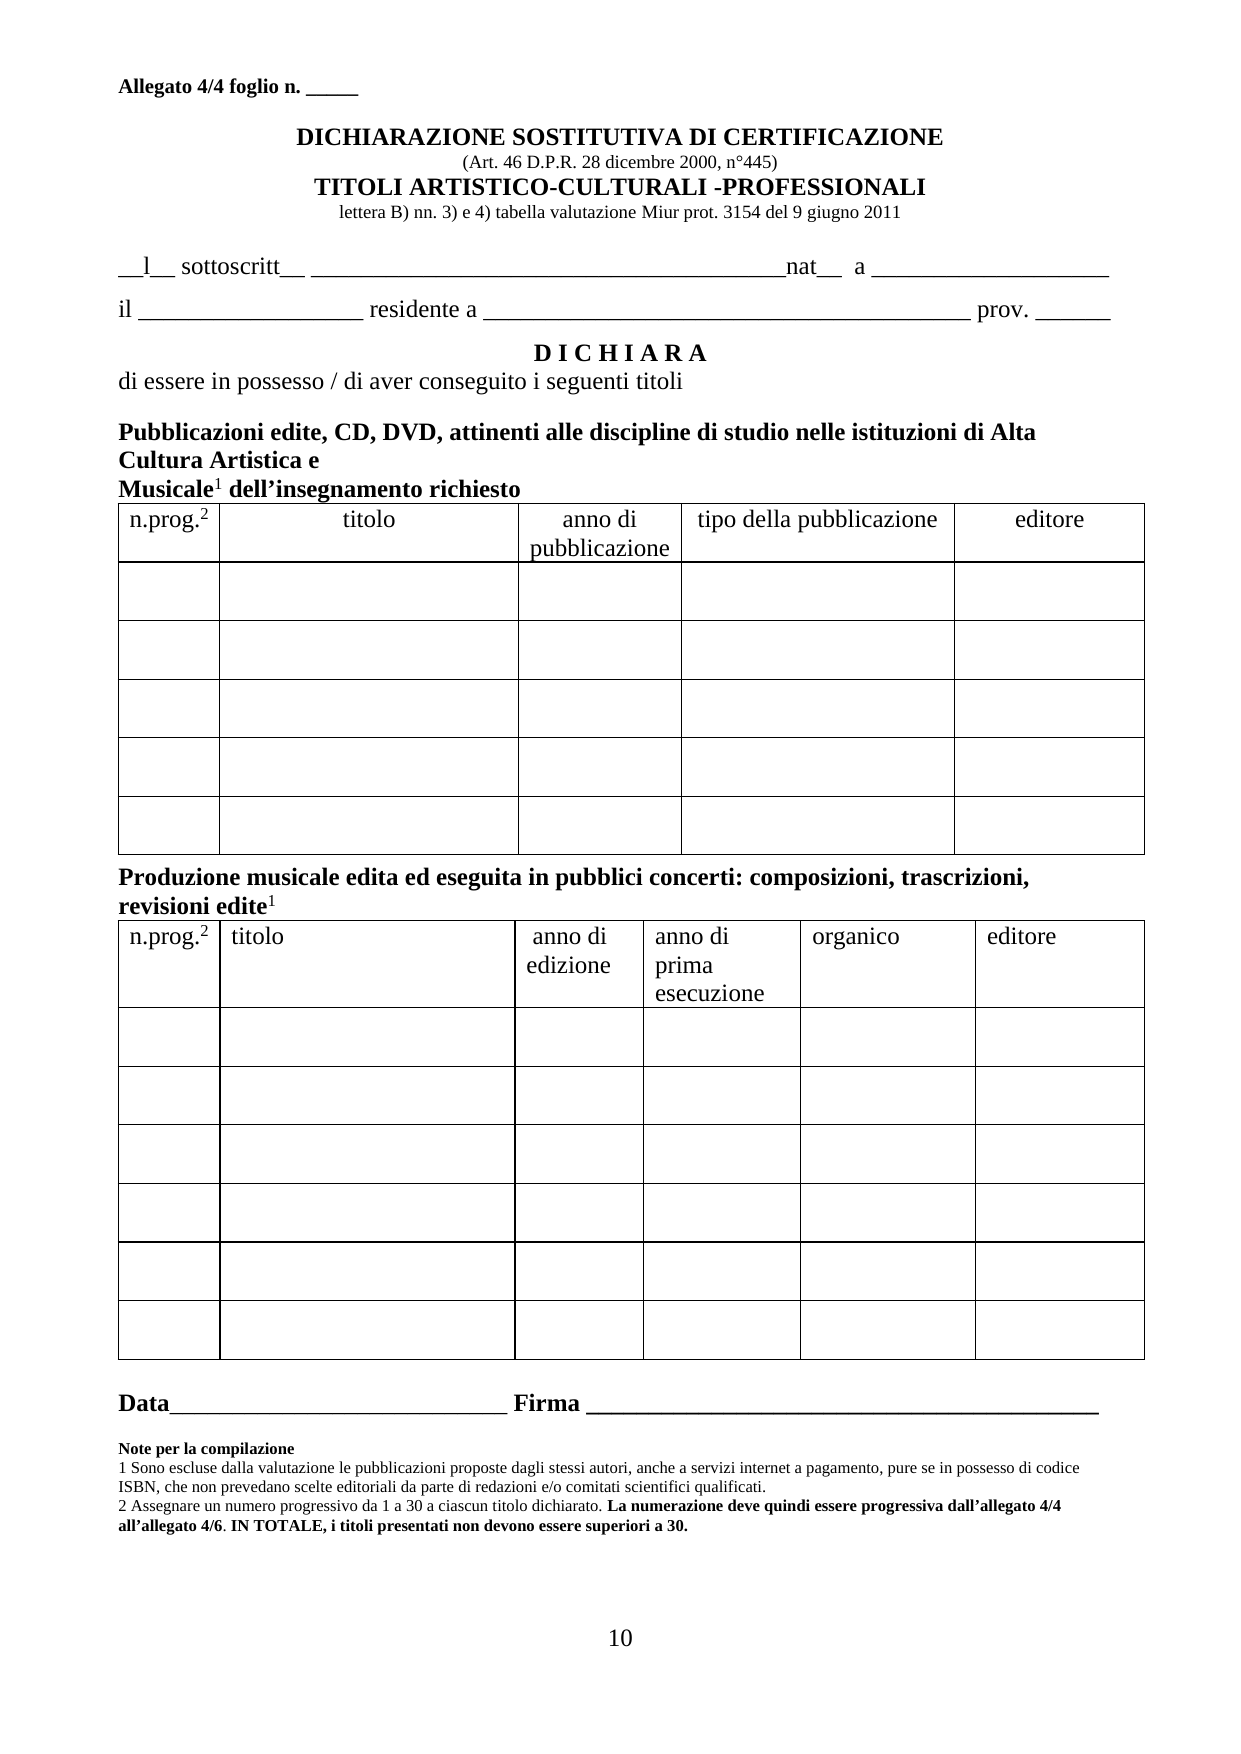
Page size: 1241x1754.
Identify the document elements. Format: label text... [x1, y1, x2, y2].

table_cell [221, 1184, 514, 1241]
table_cell [976, 1125, 1144, 1183]
table_cell [644, 1125, 800, 1183]
table_cell [644, 1184, 800, 1241]
table_cell [119, 1243, 219, 1300]
table_cell [119, 1184, 219, 1241]
table_cell [976, 1067, 1144, 1124]
table_header editore [976, 921, 1144, 1007]
table_cell [119, 797, 219, 854]
table_cell [516, 1125, 643, 1183]
table_header titolo [221, 921, 514, 1007]
table_cell [519, 621, 681, 678]
table_header n.prog.2 [119, 921, 219, 1007]
text lettera B) nn. 3) e 4) tabella valutazione Miur prot. 3154 del 9 giugno 2011 [118, 201, 1122, 223]
text __l__ sottoscritt__ ______________________________________nat__ a ___________________ il __________________ residente a _______________________________________ prov. ______ [118, 251, 1122, 323]
text 2 Assegnare un numero progressivo da 1 a 30 a ciascun titolo dichiarato. La numerazione deve quindi essere progressiva dall’allegato 4/4 all’allegato 4/6. IN TOTALE, i titoli presentati non devono essere superiori a 30. [118, 1496, 1122, 1534]
text D I C H I A R A [118, 338, 1122, 366]
table_cell [682, 563, 954, 620]
table_header n.prog.2 [119, 504, 219, 561]
table_cell [682, 680, 954, 737]
text Pubblicazioni edite, CD, DVD, attinenti alle discipline di studio nelle istituzioni di Alta Cultura Artistica e [118, 417, 1122, 474]
table_cell [519, 738, 681, 796]
table_cell [519, 563, 681, 620]
text Note per la compilazione [118, 1439, 1122, 1458]
table_cell [644, 1008, 800, 1066]
text Allegato 4/4 foglio n. _____ [118, 74, 1122, 98]
table_cell [644, 1301, 800, 1358]
table_cell [519, 797, 681, 854]
table_cell [682, 797, 954, 854]
table_cell [976, 1243, 1144, 1300]
table_cell [119, 738, 219, 796]
table_cell [644, 1243, 800, 1300]
table_cell [955, 797, 1144, 854]
text DICHIARAZIONE SOSTITUTIVA DI CERTIFICAZIONE [118, 122, 1122, 151]
table_cell [220, 563, 518, 620]
table_cell [221, 1125, 514, 1183]
table_cell [976, 1008, 1144, 1066]
table_cell [221, 1067, 514, 1124]
table_cell [516, 1301, 643, 1358]
table_cell [682, 738, 954, 796]
table_cell [220, 680, 518, 737]
table_header anno di pubblicazione [519, 504, 681, 561]
table_cell [519, 680, 681, 737]
table_cell [119, 621, 219, 678]
table_cell [221, 1301, 514, 1358]
table_cell [801, 1125, 975, 1183]
table_cell [682, 621, 954, 678]
text di essere in possesso / di aver conseguito i seguenti titoli [118, 366, 1122, 395]
text Data___________________________ Firma _________________________________________ [118, 1388, 1122, 1417]
table_cell [220, 621, 518, 678]
table_cell [516, 1243, 643, 1300]
table_header titolo [220, 504, 518, 561]
table_cell [119, 680, 219, 737]
table_cell [516, 1067, 643, 1124]
table_cell [119, 1008, 219, 1066]
table_cell [801, 1243, 975, 1300]
table_header tipo della pubblicazione [682, 504, 954, 561]
table_cell [955, 738, 1144, 796]
table_cell [119, 1125, 219, 1183]
text (Art. 46 D.P.R. 28 dicembre 2000, n°445) [118, 151, 1122, 172]
table_cell [801, 1008, 975, 1066]
text 1 Sono escluse dalla valutazione le pubblicazioni proposte dagli stessi autori, anche a servizi internet a pagamento, pure se in possesso di codice ISBN, che non prevedano scelte editoriali da parte di redazioni e/o comitati scientifici qualificati. [118, 1458, 1122, 1496]
table_cell [801, 1184, 975, 1241]
table_cell [955, 680, 1144, 737]
table_cell [516, 1184, 643, 1241]
table_cell [516, 1008, 643, 1066]
table_cell [644, 1067, 800, 1124]
text TITOLI ARTISTICO-CULTURALI -PROFESSIONALI [118, 172, 1122, 201]
table_header anno di edizione [516, 921, 643, 1007]
table_header anno di prima esecuzione [644, 921, 800, 1007]
table_cell [801, 1067, 975, 1124]
table_cell [221, 1008, 514, 1066]
table_header organico [801, 921, 975, 1007]
text Produzione musicale edita ed eseguita in pubblici concerti: composizioni, trascrizioni, revisioni edite1 [118, 862, 1122, 920]
table_cell [955, 621, 1144, 678]
table_cell [119, 563, 219, 620]
table_cell [119, 1301, 219, 1358]
text Musicale1 dell’insegnamento richiesto [118, 474, 1122, 503]
table_header editore [955, 504, 1144, 561]
table_cell [221, 1243, 514, 1300]
table_cell [801, 1301, 975, 1358]
table_cell [119, 1067, 219, 1124]
table_cell [976, 1301, 1144, 1358]
table_cell [220, 738, 518, 796]
table_cell [955, 563, 1144, 620]
table_cell [220, 797, 518, 854]
table_cell [976, 1184, 1144, 1241]
